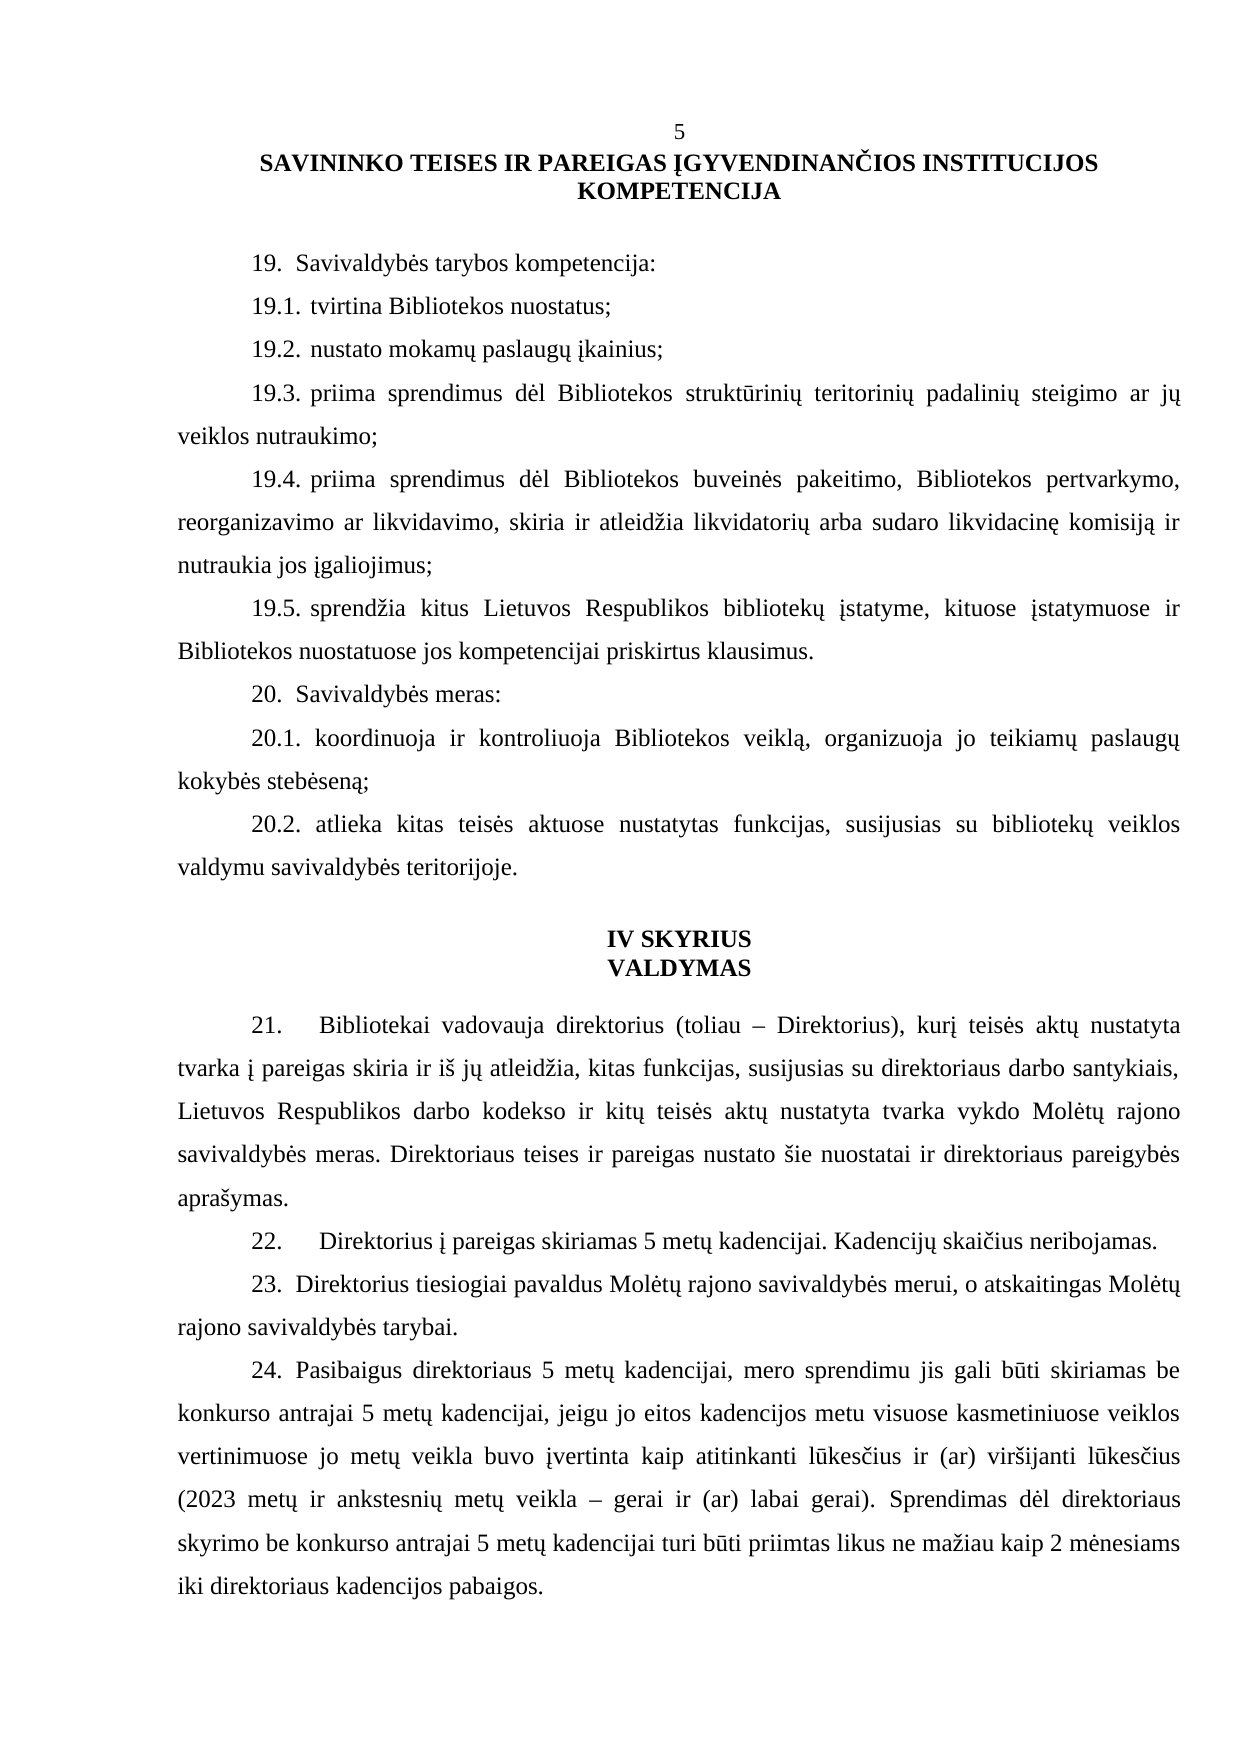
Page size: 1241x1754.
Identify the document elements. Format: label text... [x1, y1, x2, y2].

text 20.2. atlieka kitas teisės aktuose nustatytas funkcijas, susijusias su bibliotekų veiklos valdymu savivaldybės teritorijoje. [177, 809, 1181, 881]
text 23. Direktorius tiesiogiai pavaldus Molėtų rajono savivaldybės merui, o atskaitingas Molėtų rajono savivaldybės tarybai. [177, 1269, 1181, 1341]
text 19.1. tvirtina Bibliotekos nuostatus; [177, 291, 1181, 320]
text IV SKYRIUS [177, 924, 1181, 953]
text 21. Bibliotekai vadovauja direktorius (toliau – Direktorius), kurį teisės aktų nustatyta tvarka į pareigas skiria ir iš jų atleidžia, kitas funkcijas, susijusias su direktoriaus darbo santykiais, Lietuvos Respublikos darbo kodekso ir kitų teisės aktų nustatyta tvarka vykdo Molėtų rajono savivaldybės meras. Direktoriaus teises ir pareigas nustato šie nuostatai ir direktoriaus pareigybės aprašymas. [177, 1010, 1181, 1211]
text 22. Direktorius į pareigas skiriamas 5 metų kadencijai. Kadencijų skaičius neribojamas. [177, 1226, 1181, 1254]
text 20. Savivaldybės meras: [251, 679, 1181, 708]
text 19. Savivaldybės tarybos kompetencija: [177, 248, 1181, 277]
text 20.1. koordinuoja ir kontroliuoja Bibliotekos veiklą, organizuoja jo teikiamų paslaugų kokybės stebėseną; [177, 723, 1181, 794]
text SAVININKO TEISES IR PAREIGAS ĮGYVENDINANČIOS INSTITUCIJOS KOMPETENCIJA [177, 148, 1181, 205]
text 19.4. priima sprendimus dėl Bibliotekos buveinės pakeitimo, Bibliotekos pertvarkymo, reorganizavimo ar likvidavimo, skiria ir atleidžia likvidatorių arba sudaro likvidacinę komisiją ir nutraukia jos įgaliojimus; [177, 464, 1181, 579]
text 24. Pasibaigus direktoriaus 5 metų kadencijai, mero sprendimu jis gali būti skiriamas be konkurso antrajai 5 metų kadencijai, jeigu jo eitos kadencijos metu visuose kasmetiniuose veiklos vertinimuose jo metų veikla buvo įvertinta kaip atitinkanti lūkesčius ir (ar) viršijanti lūkesčius (2023 metų ir ankstesnių metų veikla – gerai ir (ar) labai gerai). Sprendimas dėl direktoriaus skyrimo be konkurso antrajai 5 metų kadencijai turi būti priimtas likus ne mažiau kaip 2 mėnesiams iki direktoriaus kadencijos pabaigos. [177, 1355, 1181, 1599]
text VALDYMAS [177, 953, 1181, 981]
text 19.3. priima sprendimus dėl Bibliotekos struktūrinių teritorinių padalinių steigimo ar jų veiklos nutraukimo; [177, 378, 1181, 449]
text 19.2. nustato mokamų paslaugų įkainius; [177, 334, 1181, 363]
text 19.5. sprendžia kitus Lietuvos Respublikos bibliotekų įstatyme, kituose įstatymuose ir Bibliotekos nuostatuose jos kompetencijai priskirtus klausimus. [177, 593, 1181, 665]
